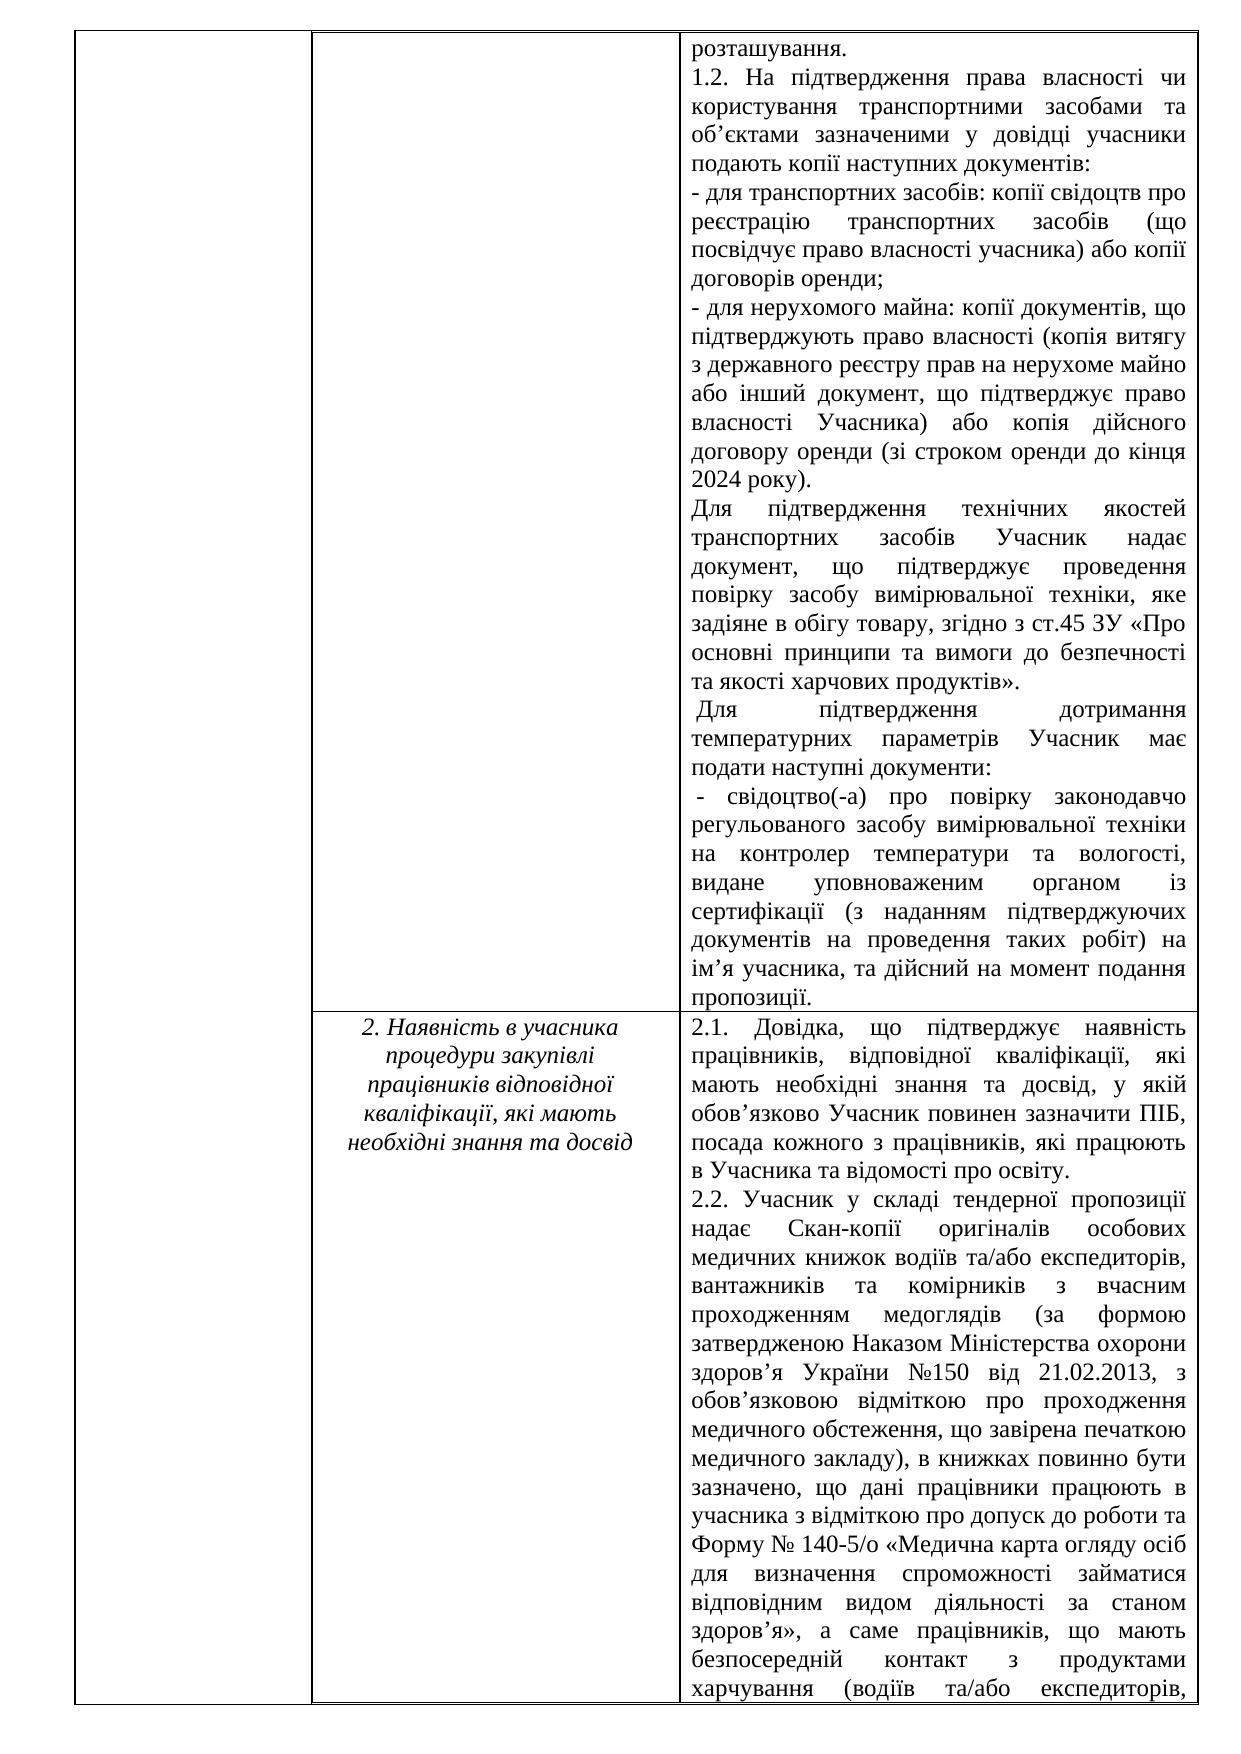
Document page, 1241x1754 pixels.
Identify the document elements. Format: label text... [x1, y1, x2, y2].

table_cell 2.1. Довідка, що підтверджує наявність працівників, відповідної кваліфікації, які мають необхідні знання та досвід, у якій обов’язково Учасник повинен зазначити ПІБ, посада кожного з працівників, які працюють в Учасника та відомості про освіту. 2.2. Учасник у складі тендерної пропозиції надає Скан-копії оригіналів особових медичних книжок водіїв та/або експедиторів, вантажників та комірників з вчасним проходженням медоглядів (за формою затвердженою Наказом Міністерства охорони здоров’я України №150 від 21.02.2013, з обов’язковою відміткою про проходження медичного обстеження, що завірена печаткою медичного закладу), в книжках повинно бути зазначено, що дані працівники працюють в учасника з відміткою про допуск до роботи та Форму № 140-5/о «Медична карта огляду осіб для визначення спроможності займатися відповідним видом діяльності за станом здоров’я», а саме працівників, що мають безпосередній контакт з продуктами харчування (водіїв та/або експедиторів, [681, 1012, 1197, 1702]
table_cell 2. Наявність в учасника процедури закупівлі працівників відповідної кваліфікації, які мають необхідні знання та досвід [313, 1012, 679, 1702]
table_cell [313, 33, 679, 1011]
table_cell [76, 31, 311, 1704]
table_cell розташування. 1.2. На підтвердження права власності чи користування транспортними засобами та об’єктами зазначеними у довідці учасники подають копії наступних документів: - для транспортних засобів: копії свідоцтв про реєстрацію транспортних засобів (що посвідчує право власності учасника) або копії договорів оренди; - для нерухомого майна: копії документів, що підтверджують право власності (копія витягу з державного реєстру прав на нерухоме майно або інший документ, що підтверджує право власності Учасника) або копія дійсного договору оренди (зі строком оренди до кінця 2024 року). Для підтвердження технічних якостей транспортних засобів Учасник надає документ, що підтверджує проведення повірку засобу вимірювальної техніки, яке задіяне в обігу товару, згідно з ст.45 ЗУ «Про основні принципи та вимоги до безпечності та якості харчових продуктів». Для підтвердження дотримання температурних параметрів Учасник має подати наступні документи: - свідоцтво(-а) про повірку законодавчо регульованого засобу вимірювальної техніки на контролер температури та вологості, видане уповноваженим органом із сертифікації (з наданням підтверджуючих документів на проведення таких робіт) на ім’я учасника, та дійсний на момент подання пропозиції. [681, 33, 1197, 1011]
